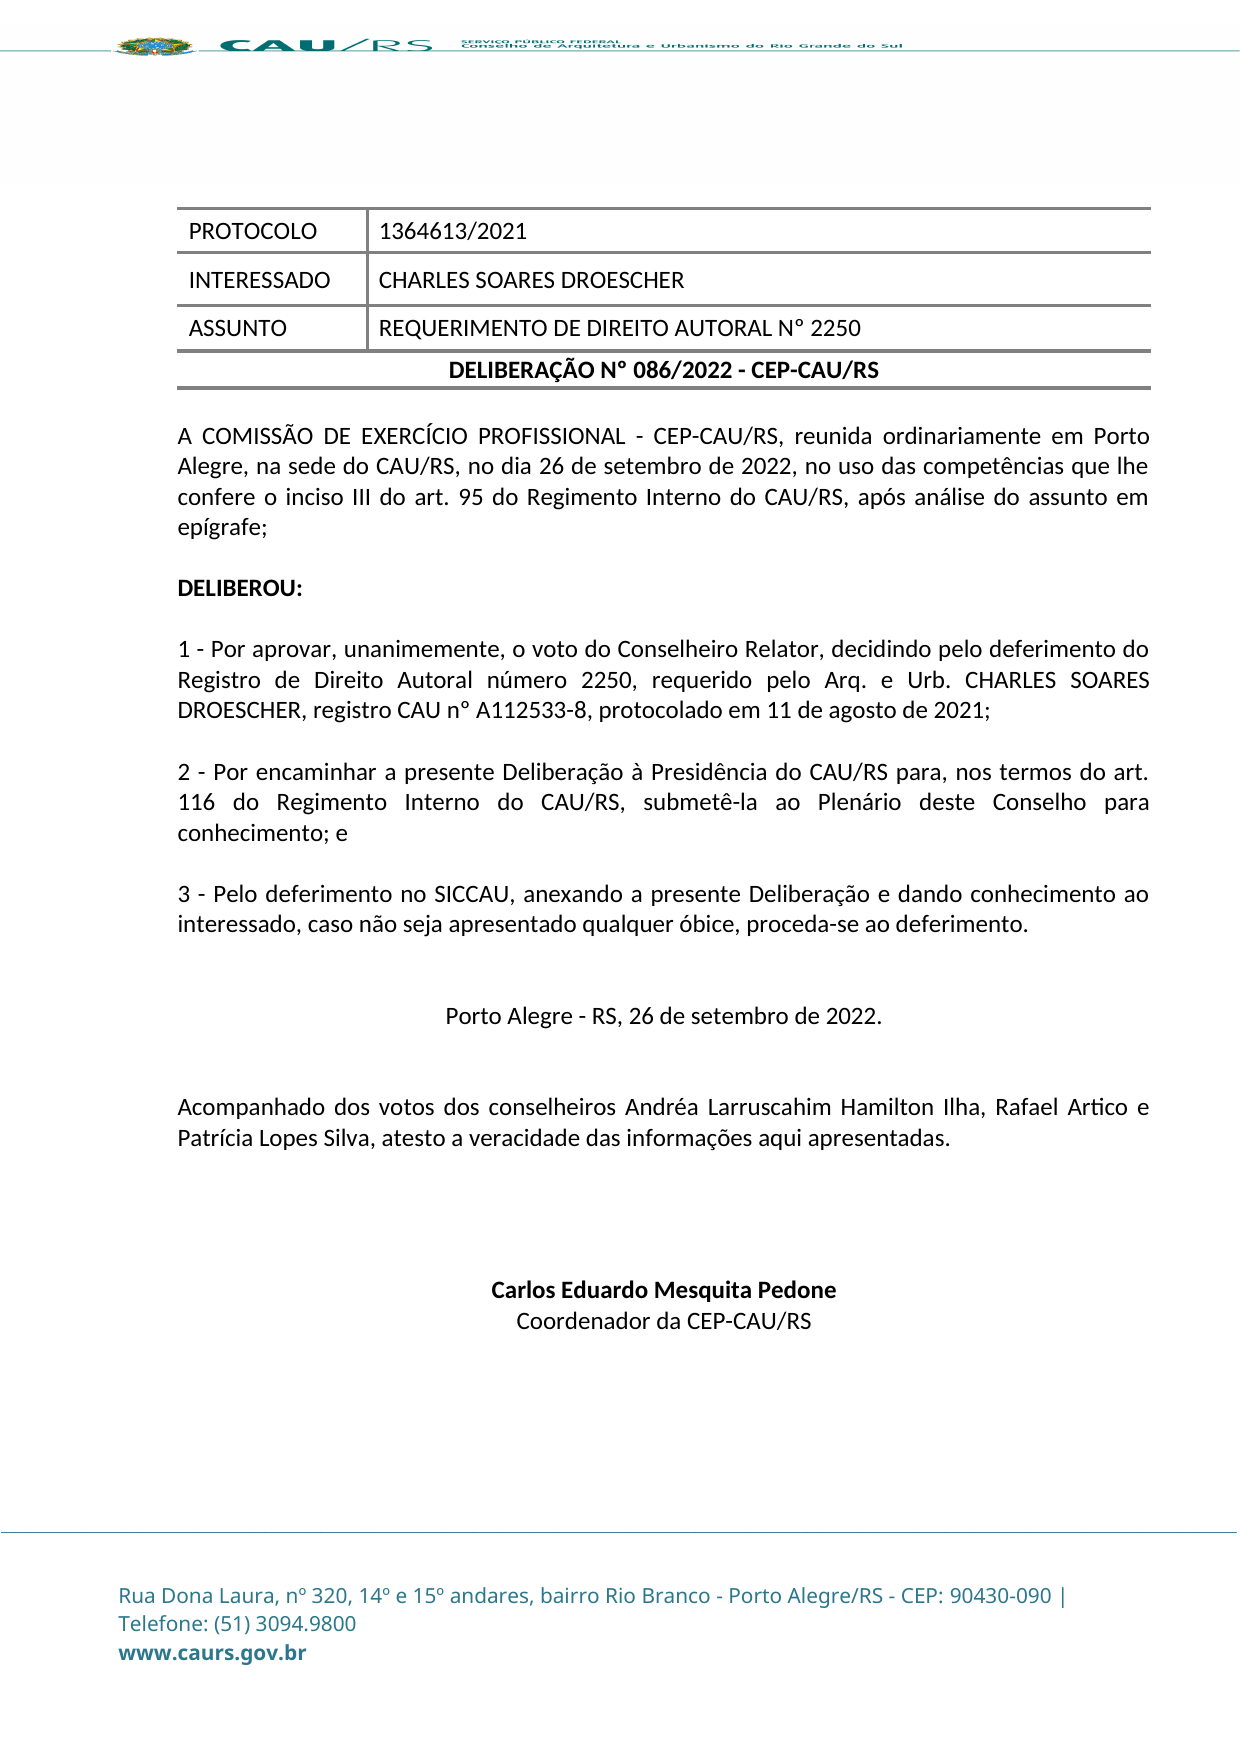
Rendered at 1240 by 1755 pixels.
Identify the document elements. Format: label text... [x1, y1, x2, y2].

text Coordenador da CEP-CAU/RS [177, 1305, 1151, 1336]
text Porto Alegre - RS, 26 de setembro de 2022. [177, 1000, 1151, 1030]
text 3 - Pelo deferimento no SICCAU, anexando a presente Deliberação e dando conhecimento ao interessado, caso não seja apresentado qualquer óbice, proceda-se ao deferimento. [177, 878, 1151, 939]
table_cell CHARLES SOARES DROESCHER [369, 254, 1151, 304]
text DELIBEROU: [177, 573, 1151, 603]
text 1 - Por aprovar, unanimemente, o voto do Conselheiro Relator, decidindo pelo deferimento do Registro de Direito Autoral número 2250, requerido pelo Arq. e Urb. CHARLES SOARES DROESCHER, registro CAU nº A112533-8, protocolado em 11 de agosto de 2021; [177, 634, 1151, 725]
table_header 1364613/2021 [369, 210, 1151, 251]
text A COMISSÃO DE EXERCÍCIO PROFISSIONAL - CEP-CAU/RS, reunida ordinariamente em Porto Alegre, na sede do CAU/RS, no dia 26 de setembro de 2022, no uso das competências que lhe confere o inciso III do art. 95 do Regimento Interno do CAU/RS, após análise do assunto em epígrafe; [177, 420, 1151, 542]
text Acompanhado dos votos dos conselheiros Andréa Larruscahim Hamilton Ilha, Rafael Artico e Patrícia Lopes Silva, atesto a veracidade das informações aqui apresentadas. [177, 1091, 1151, 1152]
table_cell REQUERIMENTO DE DIREITO AUTORAL Nº 2250 [369, 307, 1151, 348]
table_header PROTOCOLO [177, 210, 366, 251]
text 2 - Por encaminhar a presente Deliberação à Presidência do CAU/RS para, nos termos do art. 116 do Regimento Interno do CAU/RS, submetê-la ao Plenário deste Conselho para conhecimento; e [177, 756, 1151, 847]
table_cell ASSUNTO [177, 307, 366, 348]
table_cell INTERESSADO [177, 254, 366, 304]
table_cell DELIBERAÇÃO Nº 086/2022 - CEP-CAU/RS [177, 353, 1151, 386]
text Carlos Eduardo Mesquita Pedone [177, 1274, 1151, 1305]
